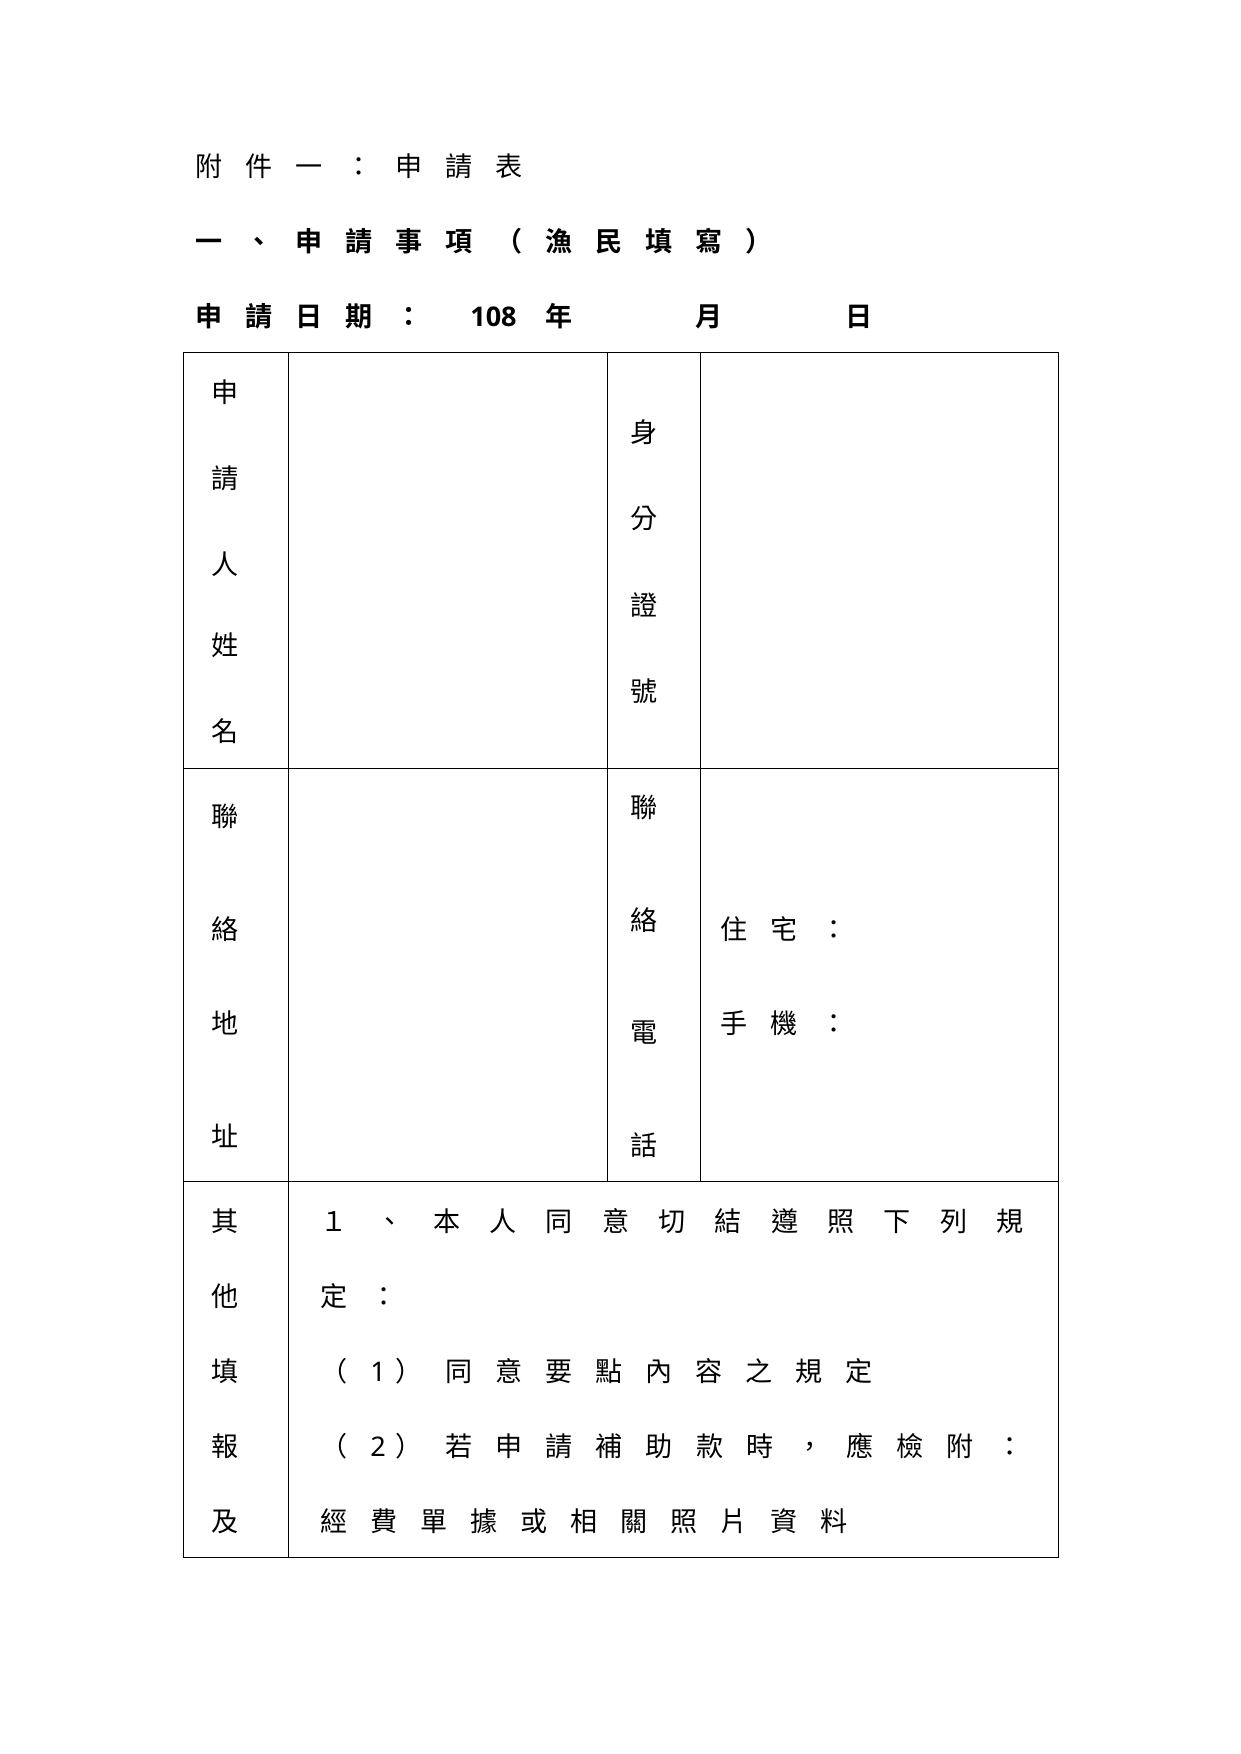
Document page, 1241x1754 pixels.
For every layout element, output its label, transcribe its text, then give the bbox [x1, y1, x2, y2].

table_header 身分證號 [608, 353, 700, 768]
table_header [701, 353, 1058, 768]
table_cell 其他填報及 [184, 1182, 288, 1557]
table_cell 聯 絡 地 址 [184, 769, 288, 1181]
text 附件一：申請表 [195, 127, 1045, 202]
table_header [289, 353, 607, 768]
table_cell １、本人同意切結遵照下列規定： （1）同意要點內容之規定 （2）若申請補助款時，應檢附：經費單據或相關照片資料 [289, 1182, 1058, 1557]
table_cell 住宅： 手機： [701, 769, 1058, 1181]
text 一、申請事項（漁民填寫） 申請日期： 108 年 月 日 [195, 202, 1045, 352]
table_cell 聯絡電話 [608, 769, 700, 1181]
table_cell [289, 769, 607, 1181]
table_header 申請人 姓 名 [184, 353, 288, 768]
